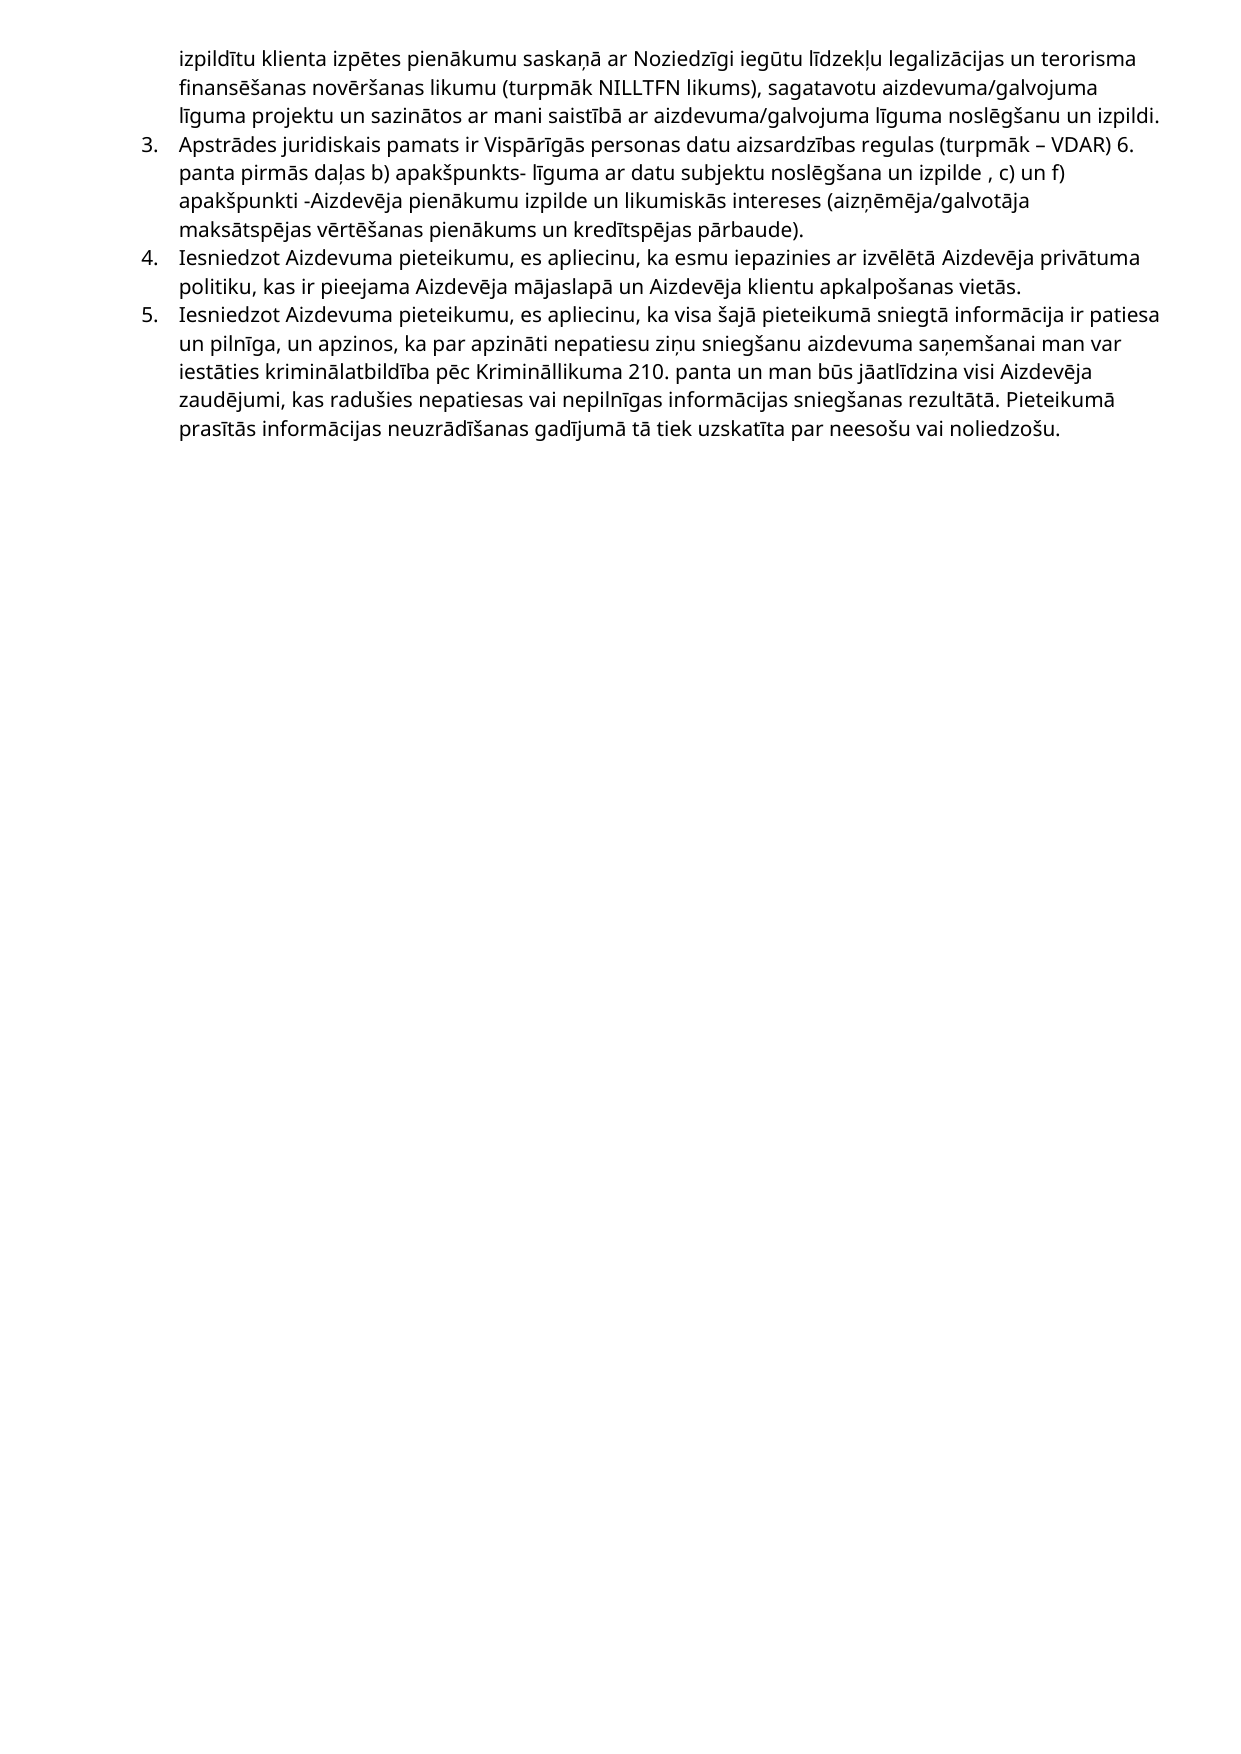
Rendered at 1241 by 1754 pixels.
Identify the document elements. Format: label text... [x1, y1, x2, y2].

list izpildītu klienta izpētes pienākumu saskaņā ar Noziedzīgi iegūtu līdzekļu legalizācijas un terorisma finansēšanas novēršanas likumu (turpmāk NILLTFN likums), sagatavotu aizdevuma/galvojuma līguma projektu un sazinātos ar mani saistībā ar aizdevuma/galvojuma līguma noslēgšanu un izpildi. [141, 44, 1167, 130]
list Iesniedzot Aizdevuma pieteikumu, es apliecinu, ka esmu iepazinies ar izvēlētā Aizdevēja privātuma politiku, kas ir pieejama Aizdevēja mājaslapā un Aizdevēja klientu apkalpošanas vietās. [141, 243, 1167, 300]
list Iesniedzot Aizdevuma pieteikumu, es apliecinu, ka visa šajā pieteikumā sniegtā informācija ir patiesa un pilnīga, un apzinos, ka par apzināti nepatiesu ziņu sniegšanu aizdevuma saņemšanai man var iestāties kriminālatbildība pēc Krimināllikuma 210. panta un man būs jāatlīdzina visi Aizdevēja zaudējumi, kas radušies nepatiesas vai nepilnīgas informācijas sniegšanas rezultātā. Pieteikumā prasītās informācijas neuzrādīšanas gadījumā tā tiek uzskatīta par neesošu vai noliedzošu. [141, 300, 1167, 442]
list Apstrādes juridiskais pamats ir Vispārīgās personas datu aizsardzības regulas (turpmāk – VDAR) 6. panta pirmās daļas b) apakšpunkts- līguma ar datu subjektu noslēgšana un izpilde , c) un f) apakšpunkti -Aizdevēja pienākumu izpilde un likumiskās intereses (aizņēmēja/galvotāja maksātspējas vērtēšanas pienākums un kredītspējas pārbaude). [141, 130, 1167, 243]
